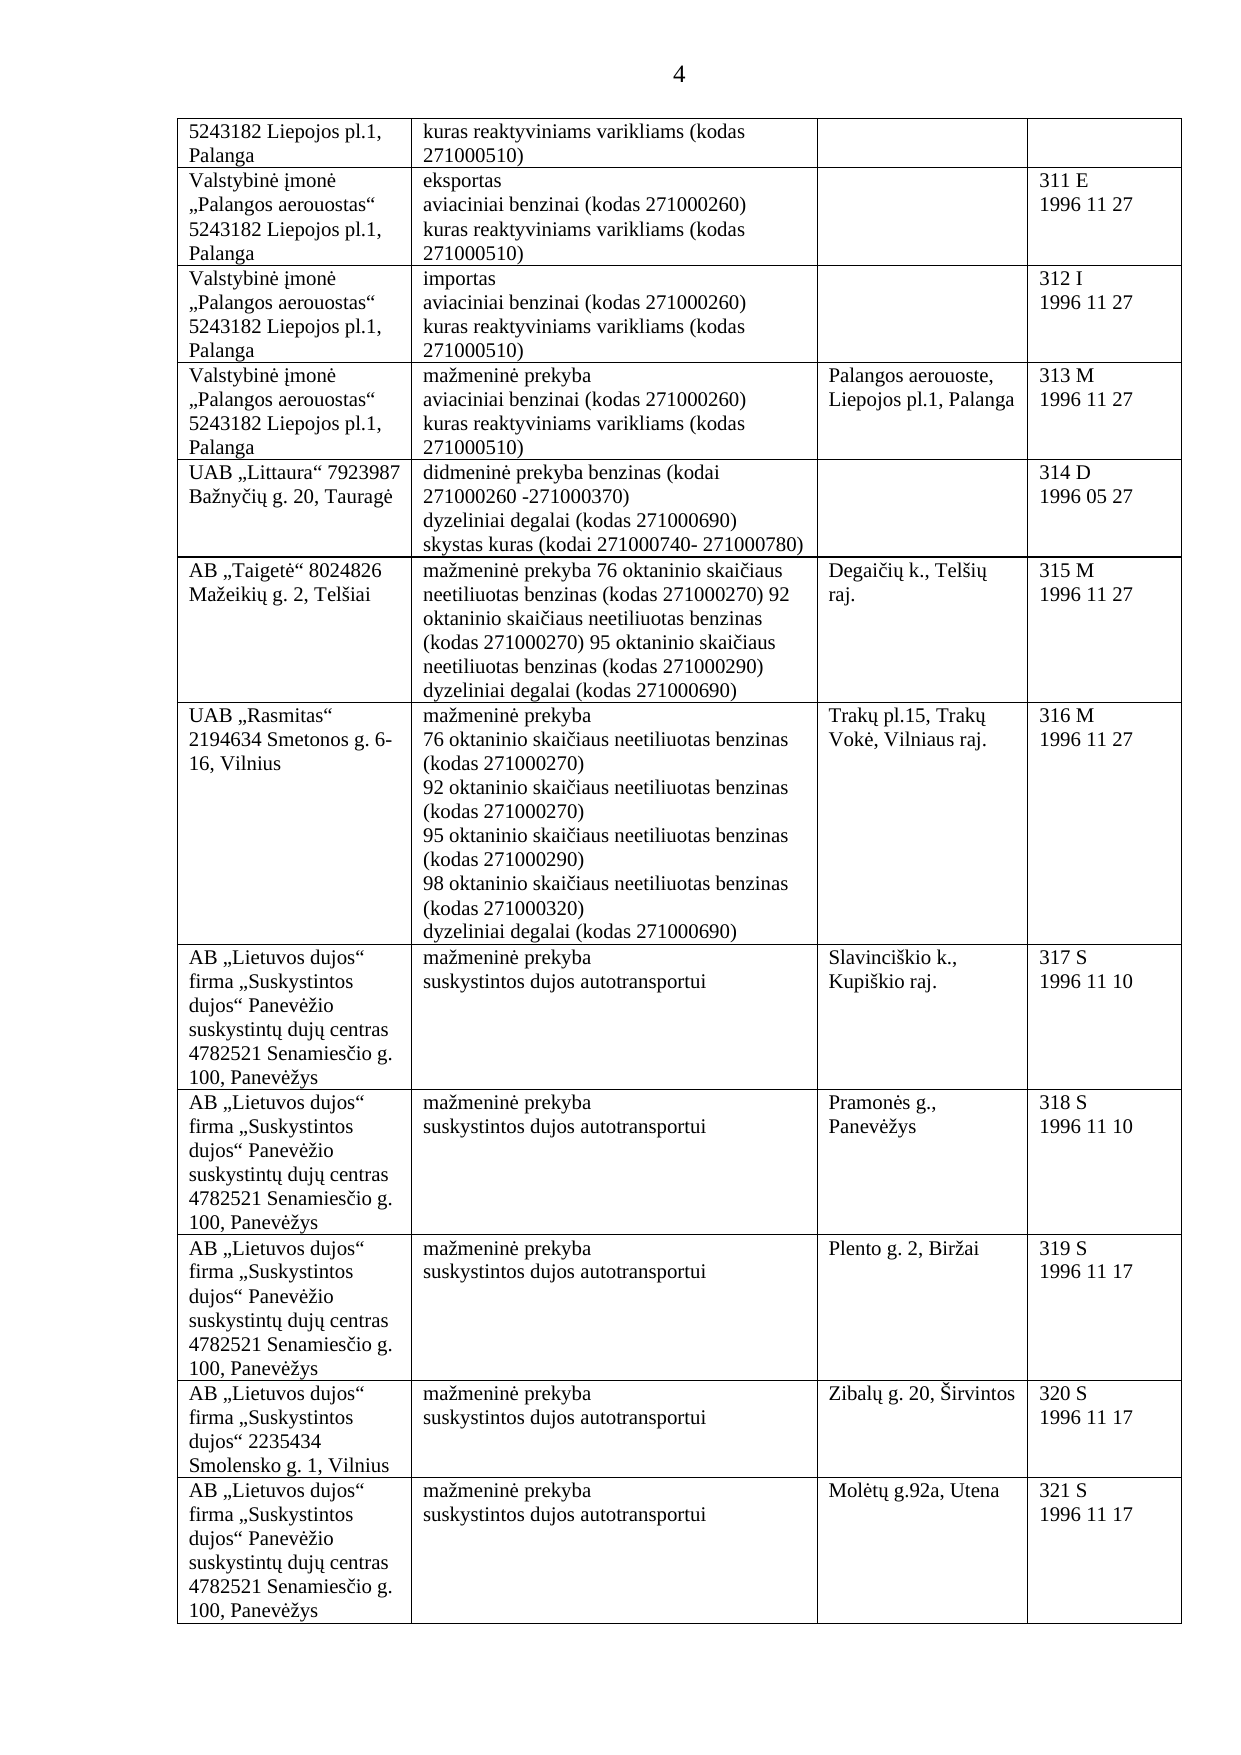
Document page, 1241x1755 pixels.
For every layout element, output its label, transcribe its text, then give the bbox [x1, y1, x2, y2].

table_cell mažmeninė prekyba suskystintos dujos autotransportui [412, 1090, 817, 1234]
table_cell 314 D 1996 05 27 [1028, 460, 1181, 556]
table_cell mažmeninė prekyba aviaciniai benzinai (kodas 271000260) kuras reaktyviniams varikliams (kodas 271000510) [412, 363, 817, 459]
table_cell [818, 119, 1027, 167]
table_cell AB „Lietuvos dujos“ firma „Suskystintos dujos“ Panevėžio suskystintų dujų centras 4782521 Senamiesčio g. 100, Panevėžys [178, 1478, 411, 1622]
table_cell mažmeninė prekyba suskystintos dujos autotransportui [412, 1381, 817, 1477]
table_cell 313 M 1996 11 27 [1028, 363, 1181, 459]
table_cell mažmeninė prekyba 76 oktaninio skaičiaus neetiliuotas benzinas (kodas 271000270) 92 oktaninio skaičiaus neetiliuotas benzinas (kodas 271000270) 95 oktaninio skaičiaus neetiliuotas benzinas (kodas 271000290) dyzeliniai degalai (kodas 271000690) [412, 558, 817, 702]
table_cell AB „Lietuvos dujos“ firma „Suskystintos dujos“ Panevėžio suskystintų dujų centras 4782521 Senamiesčio g. 100, Panevėžys [178, 945, 411, 1089]
table_cell 5243182 Liepojos pl.1, Palanga [178, 119, 411, 167]
table_cell 321 S 1996 11 17 [1028, 1478, 1181, 1622]
table_cell UAB „Littaura“ 7923987 Bažnyčių g. 20, Tauragė [178, 460, 411, 556]
table_cell 320 S 1996 11 17 [1028, 1381, 1181, 1477]
table_cell [818, 460, 1027, 556]
table_cell eksportas aviaciniai benzinai (kodas 271000260) kuras reaktyviniams varikliams (kodas 271000510) [412, 168, 817, 264]
table_cell mažmeninė prekyba 76 oktaninio skaičiaus neetiliuotas benzinas (kodas 271000270) 92 oktaninio skaičiaus neetiliuotas benzinas (kodas 271000270) 95 oktaninio skaičiaus neetiliuotas benzinas (kodas 271000290) 98 oktaninio skaičiaus neetiliuotas benzinas (kodas 271000320) dyzeliniai degalai (kodas 271000690) [412, 703, 817, 943]
table_cell Plento g. 2, Biržai [818, 1235, 1027, 1380]
table_cell [818, 168, 1027, 264]
table_cell UAB „Rasmitas“ 2194634 Smetonos g. 6-16, Vilnius [178, 703, 411, 943]
table_cell 319 S 1996 11 17 [1028, 1235, 1181, 1380]
table_cell Trakų pl.15, Trakų Vokė, Vilniaus raj. [818, 703, 1027, 943]
table_cell 311 E 1996 11 27 [1028, 168, 1181, 264]
table_cell AB „Lietuvos dujos“ firma „Suskystintos dujos“ 2235434 Smolensko g. 1, Vilnius [178, 1381, 411, 1477]
table_cell mažmeninė prekyba suskystintos dujos autotransportui [412, 1235, 817, 1380]
table_cell 318 S 1996 11 10 [1028, 1090, 1181, 1234]
table_cell Valstybinė įmonė „Palangos aerouostas“ 5243182 Liepojos pl.1, Palanga [178, 363, 411, 459]
table_cell Valstybinė įmonė „Palangos aerouostas“ 5243182 Liepojos pl.1, Palanga [178, 266, 411, 362]
table_cell AB „Taigetė“ 8024826 Mažeikių g. 2, Telšiai [178, 558, 411, 702]
table_cell Slavinciškio k., Kupiškio raj. [818, 945, 1027, 1089]
table_cell Palangos aerouoste, Liepojos pl.1, Palanga [818, 363, 1027, 459]
table_cell [1028, 119, 1181, 167]
table_cell didmeninė prekyba benzinas (kodai 271000260 -271000370) dyzeliniai degalai (kodas 271000690) skystas kuras (kodai 271000740- 271000780) [412, 460, 817, 556]
table_cell mažmeninė prekyba suskystintos dujos autotransportui [412, 1478, 817, 1622]
table_cell Molėtų g.92a, Utena [818, 1478, 1027, 1622]
table_cell AB „Lietuvos dujos“ firma „Suskystintos dujos“ Panevėžio suskystintų dujų centras 4782521 Senamiesčio g. 100, Panevėžys [178, 1235, 411, 1380]
table_cell 315 M 1996 11 27 [1028, 558, 1181, 702]
table_cell importas aviaciniai benzinai (kodas 271000260) kuras reaktyviniams varikliams (kodas 271000510) [412, 266, 817, 362]
table_cell Degaičių k., Telšių raj. [818, 558, 1027, 702]
table_cell AB „Lietuvos dujos“ firma „Suskystintos dujos“ Panevėžio suskystintų dujų centras 4782521 Senamiesčio g. 100, Panevėžys [178, 1090, 411, 1234]
table_cell [818, 266, 1027, 362]
table_cell Pramonės g., Panevėžys [818, 1090, 1027, 1234]
table_cell 317 S 1996 11 10 [1028, 945, 1181, 1089]
table_cell mažmeninė prekyba suskystintos dujos autotransportui [412, 945, 817, 1089]
table_cell kuras reaktyviniams varikliams (kodas 271000510) [412, 119, 817, 167]
table_cell Valstybinė įmonė „Palangos aerouostas“ 5243182 Liepojos pl.1, Palanga [178, 168, 411, 264]
table_cell Zibalų g. 20, Širvintos [818, 1381, 1027, 1477]
table_cell 316 M 1996 11 27 [1028, 703, 1181, 943]
table_cell 312 I 1996 11 27 [1028, 266, 1181, 362]
